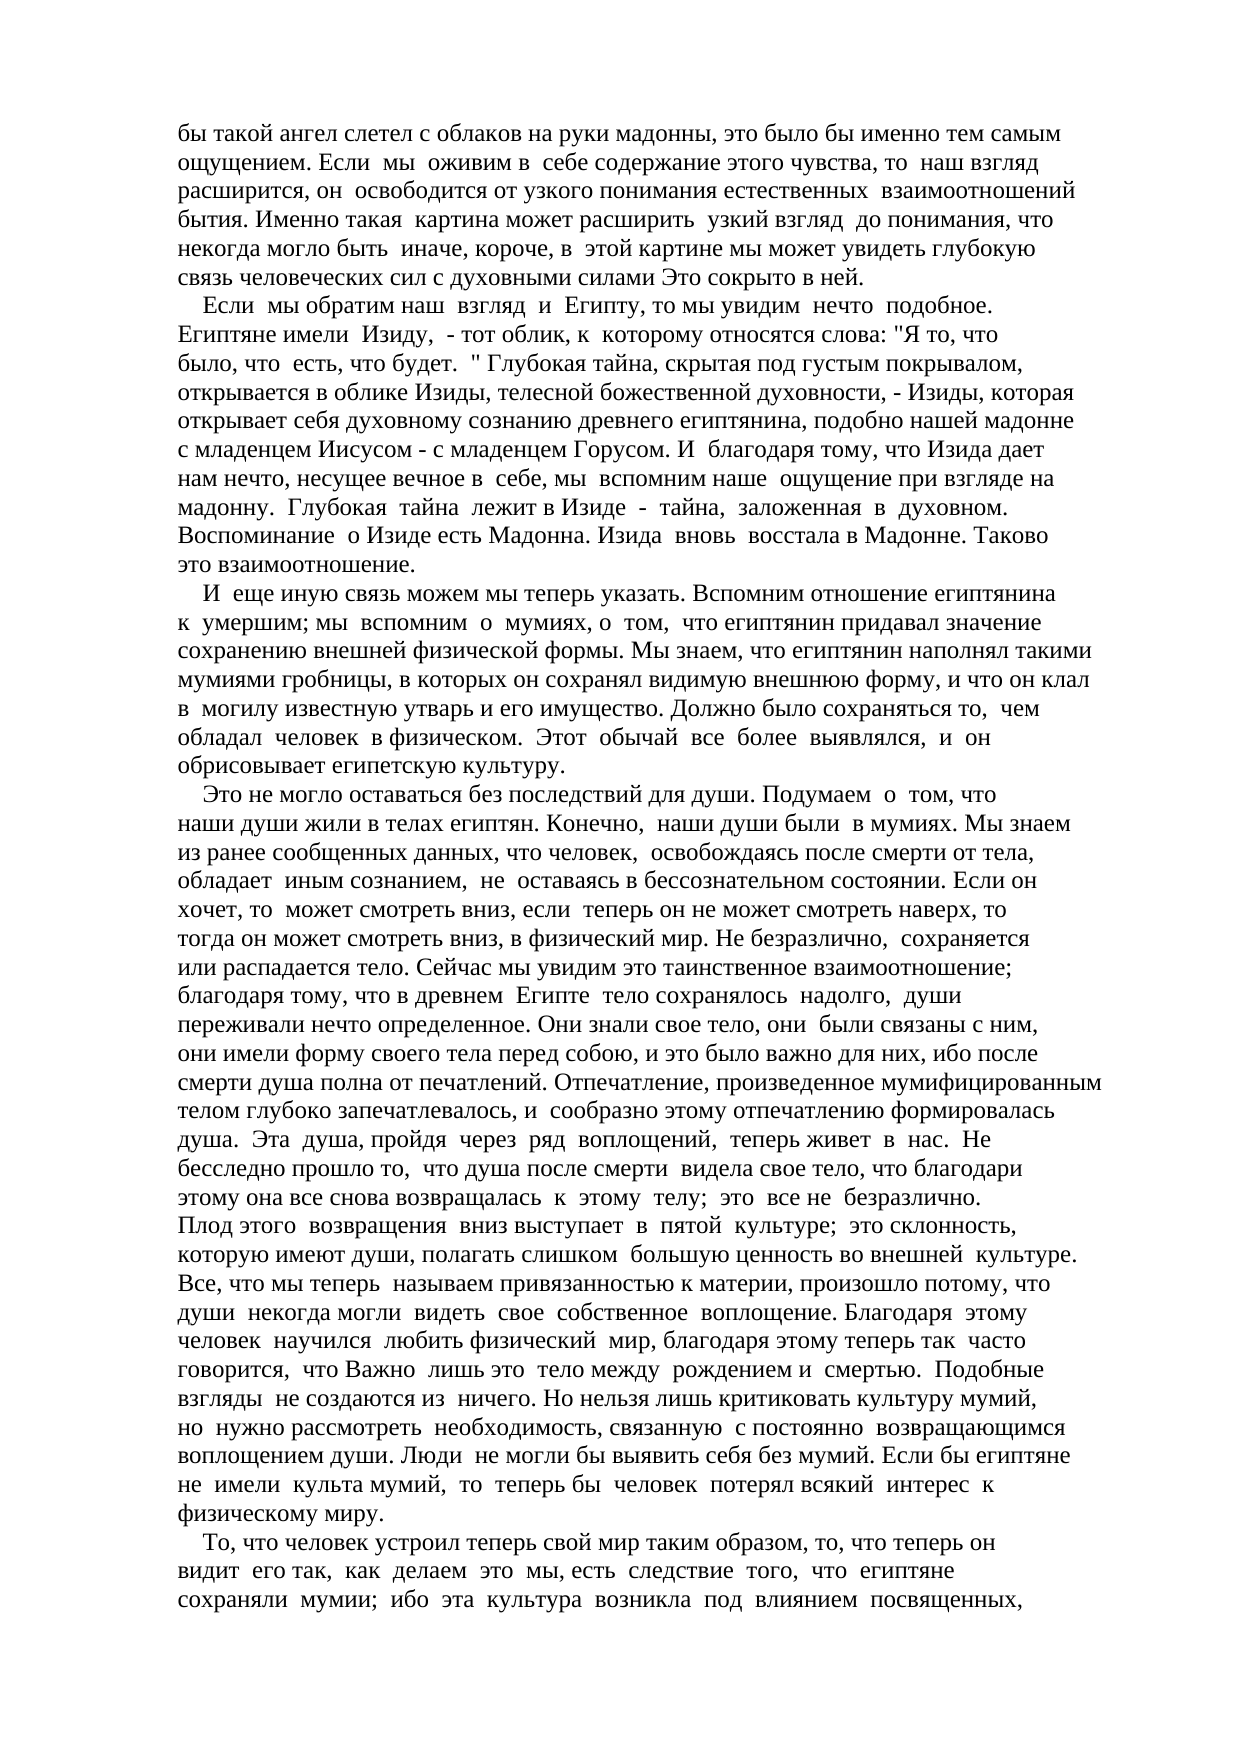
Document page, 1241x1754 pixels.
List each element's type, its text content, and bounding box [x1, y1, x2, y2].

text души некогда могли видеть свое собственное воплощение. Благодаря этому [177, 1297, 1106, 1326]
text связь человеческих сил с духовными силами Это сокрыто в ней. [177, 262, 1106, 291]
text взгляды не создаются из ничего. Но нельзя лишь критиковать культуру мумий, [177, 1383, 1106, 1412]
text Египтяне имели Изиду, - тот облик, к которому относятся слова: "Я то, что [177, 319, 1106, 348]
text они имели форму своего тела перед собою, и это было важно для них, ибо после [177, 1038, 1106, 1067]
text хочет, то может смотреть вниз, если теперь он не может смотреть наверх, то [177, 894, 1106, 923]
text видит его так, как делаем это мы, есть следствие того, что египтяне [177, 1556, 1106, 1584]
text человек научился любить физический мир, благодаря этому теперь так часто [177, 1326, 1106, 1354]
text некогда могло быть иначе, короче, в этой картине мы может увидеть глубокую [177, 233, 1106, 262]
text бы такой ангел слетел с облаков на руки мадонны, это было бы именно тем самым [177, 118, 1106, 147]
text Воспоминание о Изиде есть Мадонна. Изида вновь восстала в Мадонне. Таково [177, 521, 1106, 549]
text воплощением души. Люди не могли бы выявить себя без мумий. Если бы египтяне [177, 1441, 1106, 1469]
text сохраняли мумии; ибо эта культура возникла под влиянием посвященных, [177, 1584, 1106, 1613]
text смерти душа полна от печатлений. Отпечатление, произведенное мумифицированным [177, 1067, 1106, 1096]
text это взаимоотношение. [177, 549, 1106, 578]
text из ранее сообщенных данных, что человек, освобождаясь после смерти от тела, [177, 837, 1106, 866]
text нам нечто, несущее вечное в себе, мы вспомним наше ощущение при взгляде на [177, 463, 1106, 492]
text к умершим; мы вспомним о мумиях, о том, что египтянин придавал значение [177, 607, 1106, 636]
text физическому миру. [177, 1498, 1106, 1527]
text мадонну. Глубокая тайна лежит в Изиде - тайна, заложенная в духовном. [177, 492, 1106, 521]
text этому она все снова возвращалась к этому телу; это все не безразлично. [177, 1182, 1106, 1211]
text благодаря тому, что в древнем Египте тело сохранялось надолго, души [177, 981, 1106, 1009]
text Плод этого возвращения вниз выступает в пятой культуре; это склонность, [177, 1211, 1106, 1239]
text Все, что мы теперь называем привязанностью к материи, произошло потому, что [177, 1268, 1106, 1297]
text было, что есть, что будет. " Глубокая тайна, скрытая под густым покрывалом, [177, 348, 1106, 377]
text наши души жили в телах египтян. Конечно, наши души были в мумиях. Мы знаем [177, 808, 1106, 837]
text расширится, он освободится от узкого понимания естественных взаимоотношений [177, 176, 1106, 204]
text Если мы обратим наш взгляд и Египту, то мы увидим нечто подобное. [177, 291, 1106, 319]
text обрисовывает египетскую культуру. [177, 751, 1106, 779]
text ощущением. Если мы оживим в себе содержание этого чувства, то наш взгляд [177, 147, 1106, 176]
text но нужно рассмотреть необходимость, связанную с постоянно возвращающимся [177, 1412, 1106, 1441]
text или распадается тело. Сейчас мы увидим это таинственное взаимоотношение; [177, 952, 1106, 981]
text душа. Эта душа, пройдя через ряд воплощений, теперь живет в нас. Не [177, 1124, 1106, 1153]
text в могилу известную утварь и его имущество. Должно было сохраняться то, чем [177, 693, 1106, 722]
text бесследно прошло то, что душа после смерти видела свое тело, что благодари [177, 1153, 1106, 1182]
text бытия. Именно такая картина может расширить узкий взгляд до понимания, что [177, 204, 1106, 233]
text тогда он может смотреть вниз, в физический мир. Не безразлично, сохраняется [177, 923, 1106, 952]
text обладал человек в физическом. Этот обычай все более выявлялся, и он [177, 722, 1106, 751]
text Это не могло оставаться без последствий для души. Подумаем о том, что [177, 779, 1106, 808]
text То, что человек устроил теперь свой мир таким образом, то, что теперь он [177, 1527, 1106, 1556]
text говорится, что Важно лишь это тело между рождением и смертью. Подобные [177, 1354, 1106, 1383]
text не имели культа мумий, то теперь бы человек потерял всякий интерес к [177, 1469, 1106, 1498]
text открывает себя духовному сознанию древнего египтянина, подобно нашей мадонне [177, 406, 1106, 434]
text открывается в облике Изиды, телесной божественной духовности, - Изиды, которая [177, 377, 1106, 406]
text телом глубоко запечатлевалось, и сообразно этому отпечатлению формировалась [177, 1096, 1106, 1124]
text которую имеют души, полагать слишком большую ценность во внешней культуре. [177, 1239, 1106, 1268]
text мумиями гробницы, в которых он сохранял видимую внешнюю форму, и что он клал [177, 664, 1106, 693]
text обладает иным сознанием, не оставаясь в бессознательном состоянии. Если он [177, 866, 1106, 894]
text с младенцем Иисусом - с младенцем Горусом. И благодаря тому, что Изида дает [177, 434, 1106, 463]
text переживали нечто определенное. Они знали свое тело, они были связаны с ним, [177, 1009, 1106, 1038]
text сохранению внешней физической формы. Мы знаем, что египтянин наполнял такими [177, 636, 1106, 664]
text И еще иную связь можем мы теперь указать. Вспомним отношение египтянина [177, 578, 1106, 607]
